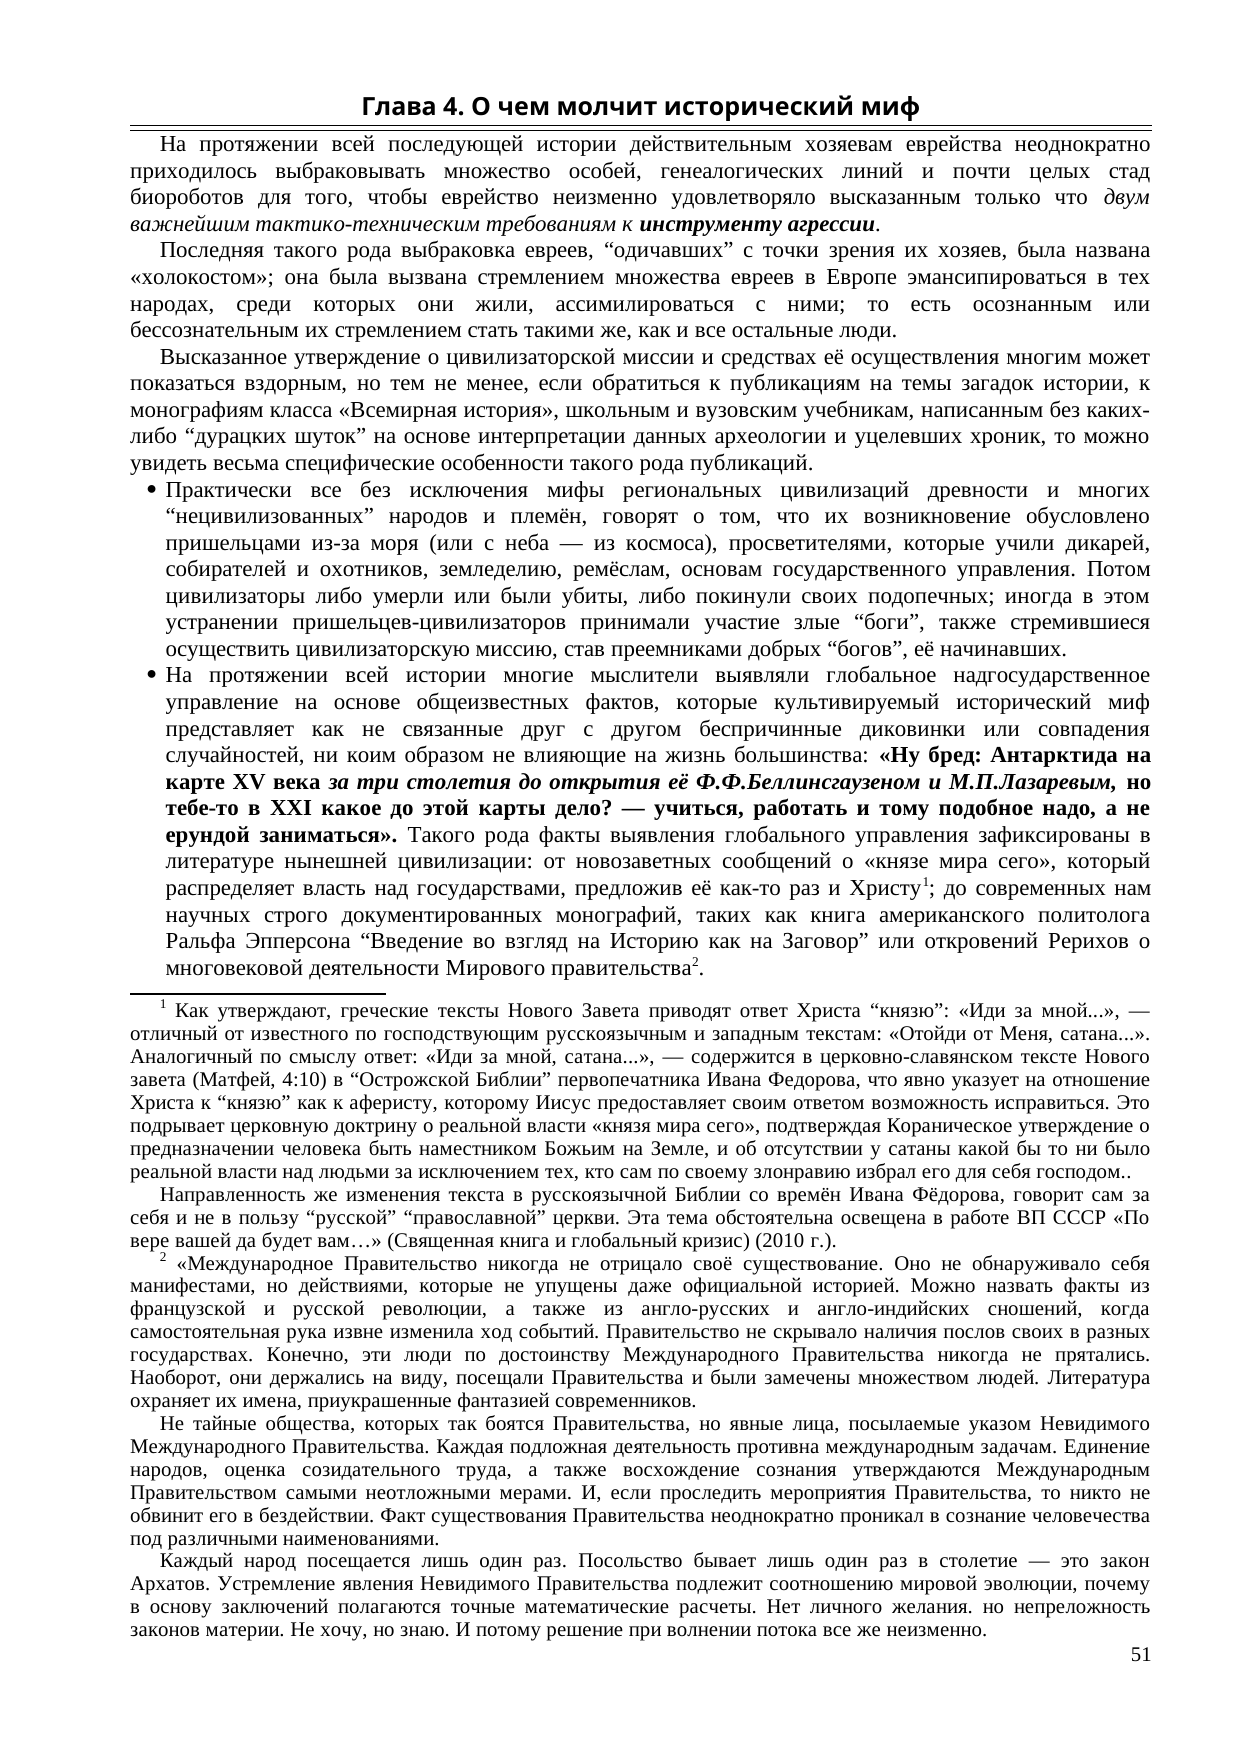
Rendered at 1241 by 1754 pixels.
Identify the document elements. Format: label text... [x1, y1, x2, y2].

list Не тайные общества, которых так боятся Правительства, но явные лица, посылаемые указом Невидимого Международного Правительства. Каждая подложная деятельность противна международным задачам. Единение народов, оценка созидательного труда, а также восхождение сознания утверждаются Международным Правительством самыми неотложными мерами. И, если проследить мероприятия Правительства, то никто не обвинит его в бездействии. Факт существования Правительства неоднократно проникал в сознание человечества под различными наименованиями. [130, 1412, 1152, 1549]
text На протяжении всей последующей истории действительным хозяевам еврейства неоднократно приходилось выбраковывать множество особей, генеалогических линий и почти целых стад биороботов для того, чтобы еврейство неизменно удовлетворяло высказанным только что двум важнейшим тактико-техническим требованиям к инструменту агрессии. [130, 131, 1152, 236]
list «Международное Правительство никогда не отрицало своё существование. Оно не обнаруживало себя манифестами, но действиями, которые не упущены даже официальной историей. Можно назвать факты из французской и русской революции, а также из англо-русских и англо-индийских сношений, когда самостоятельная рука извне изменила ход событий. Правительство не скрывало наличия послов своих в разных государствах. Конечно, эти люди по достоинству Международного Правительства никогда не прятались. Наоборот, они держались на виду, посещали Правительства и были замечены множеством людей. Литература охраняет их имена, приукрашенные фантазией современников. [130, 1252, 1152, 1412]
text Последняя такого рода выбраковка евреев, “одичавших” с точки зрения их хозяев, была названа «холокостом»; она была вызвана стремлением множества евреев в Европе эмансипироваться в тех народах, среди которых они жили, ассимилироваться с ними; то есть осознанным или бессознательным их стремлением стать такими же, как и все остальные люди. [130, 236, 1152, 343]
list Направленность же изменения текста в русскоязычной Библии со времён Ивана Фёдорова, говорит сам за себя и не в пользу “русской” “православной” церкви. Эта тема обстоятельна освещена в работе ВП СССР «По вере вашей да будет вам…» (Священная книга и глобальный кризис) (2010 г.). [130, 1183, 1152, 1252]
list Каждый народ посещается лишь один раз. Посольство бывает лишь один раз в столетие — это закон Архатов. Устремление явления Невидимого Правительства подлежит соотношению мировой эволюции, почему в основу заключений полагаются точные математические расчеты. Нет личного желания. но непреложность законов материи. Не хочу, но знаю. И потому решение при волнении потока все же неизменно. [130, 1549, 1152, 1641]
text Высказанное утверждение о цивилизаторской миссии и средствах её осуществления многим может показаться вздорным, но тем не менее, если обратиться к публикациям на темы загадок истории, к монографиям класса «Всемирная история», школьным и вузовским учебникам, написанным без каких-либо “дурацких шуток” на основе интерпретации данных археологии и уцелевших хроник, то можно увидеть весьма специфические особенности такого рода публикаций. [130, 343, 1152, 475]
list Как утверждают, греческие тексты Нового Завета приводят ответ Христа “князю”: «Иди за мной...», — отличный от известного по господствующим русскоязычным и западным текстам: «Отойди от Меня, сатана...». Аналогичный по смыслу ответ: «Иди за мной, сатана...», — содержится в церковно-славянском тексте Нового завета (Матфей, 4:10) в “Острожской Библии” первопечатника Ивана Федорова, что явно указует на отношение Христа к “князю” как к аферисту, которому Иисус предоставляет своим ответом возможность исправиться. Это подрывает церковную доктрину о реальной власти «князя мира сего», подтверждая Кораническое утверждение о предназначении человека быть наместником Божьим на Земле, и об отсутствии у сатаны какой бы то ни было реальной власти над людьми за исключением тех, кто сам по своему злонравию избрал его для себя господом.. [130, 999, 1152, 1183]
list На протяжении всей истории многие мыслители выявляли глобальное надгосударственное управление на основе общеизвестных фактов, которые культивируемый исторический миф представляет как не связанные друг с другом беспричинные диковинки или совпадения случайностей, ни коим образом не влияющие на жизнь большинства: «Ну бред: Антарктида на карте XV века за три столетия до открытия её Ф.Ф.Беллинсгаузеном и М.П.Лазаревым, но тебе-то в ХХI какое до этой карты дело? — учиться, работать и тому подобное надо, а не ерундой заниматься». Такого рода факты выявления глобального управления зафиксированы в литературе нынешней цивилизации: от новозаветных сообщений о «князе мира сего», который распределяет власть над государствами, предложив её как-то раз и Христу; до современных нам научных строго документированных монографий, таких как книга американского политолога Ральфа Эпперсона “Введение во взгляд на Историю как на Заговор” или откровений Рерихов о многовековой деятельности Мирового правительства. [148, 661, 1152, 980]
list Практически все без исключения мифы региональных цивилизаций древности и многих “нецивилизованных” народов и племён, говорят о том, что их возникновение обусловлено пришельцами из-за моря (или с неба — из космоса), просветителями, которые учили дикарей, собирателей и охотников, земледелию, ремёслам, основам государственного управления. Потом цивилизаторы либо умерли или были убиты, либо покинули своих подопечных; иногда в этом устранении пришельцев-цивилизаторов принимали участие злые “боги”, также стремившиеся осуществить цивилизаторскую миссию, став преемниками добрых “богов”, её начинавших. [148, 475, 1152, 661]
